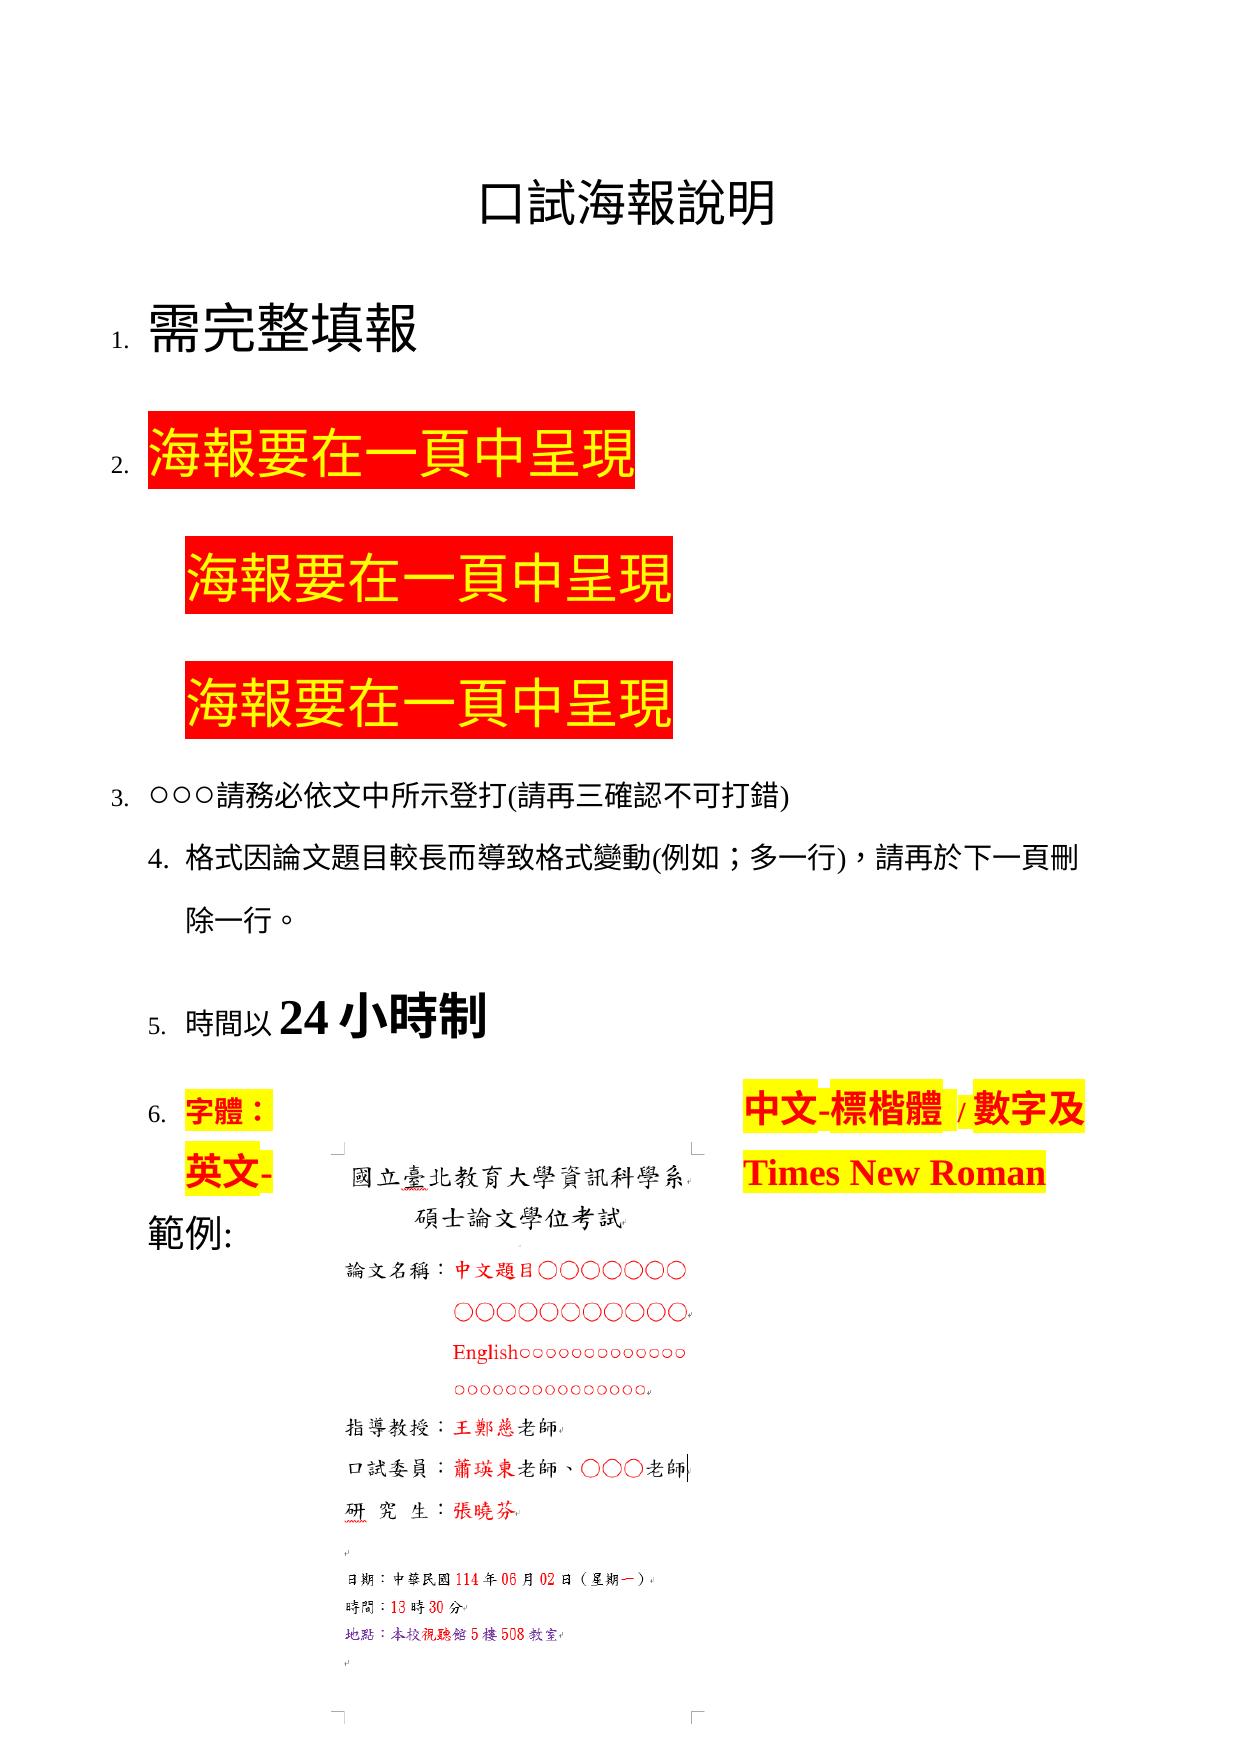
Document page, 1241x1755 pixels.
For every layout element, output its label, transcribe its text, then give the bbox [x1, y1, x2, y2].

list 格式因論文題目較長而導致格式變動(例如；多一行)，請再於下一頁刪除一行。 [148, 814, 1093, 939]
list 字體：中文-標楷體 / 數字及英文- Times New Roman [148, 1064, 1093, 1189]
list 時間以24小時制 [148, 939, 1093, 1064]
text [743, 1189, 1093, 1252]
list 需完整填報 [111, 252, 1093, 377]
text 範例: [148, 1189, 291, 1252]
list 海報要在一頁中呈現 [111, 377, 1093, 502]
text 海報要在一頁中呈現 [185, 502, 1093, 627]
text 海報要在一頁中呈現 [185, 627, 1093, 752]
list ○○○請務必依文中所示登打(請再三確認不可打錯) [111, 752, 1093, 814]
text 口試海報說明 [148, 127, 1093, 252]
